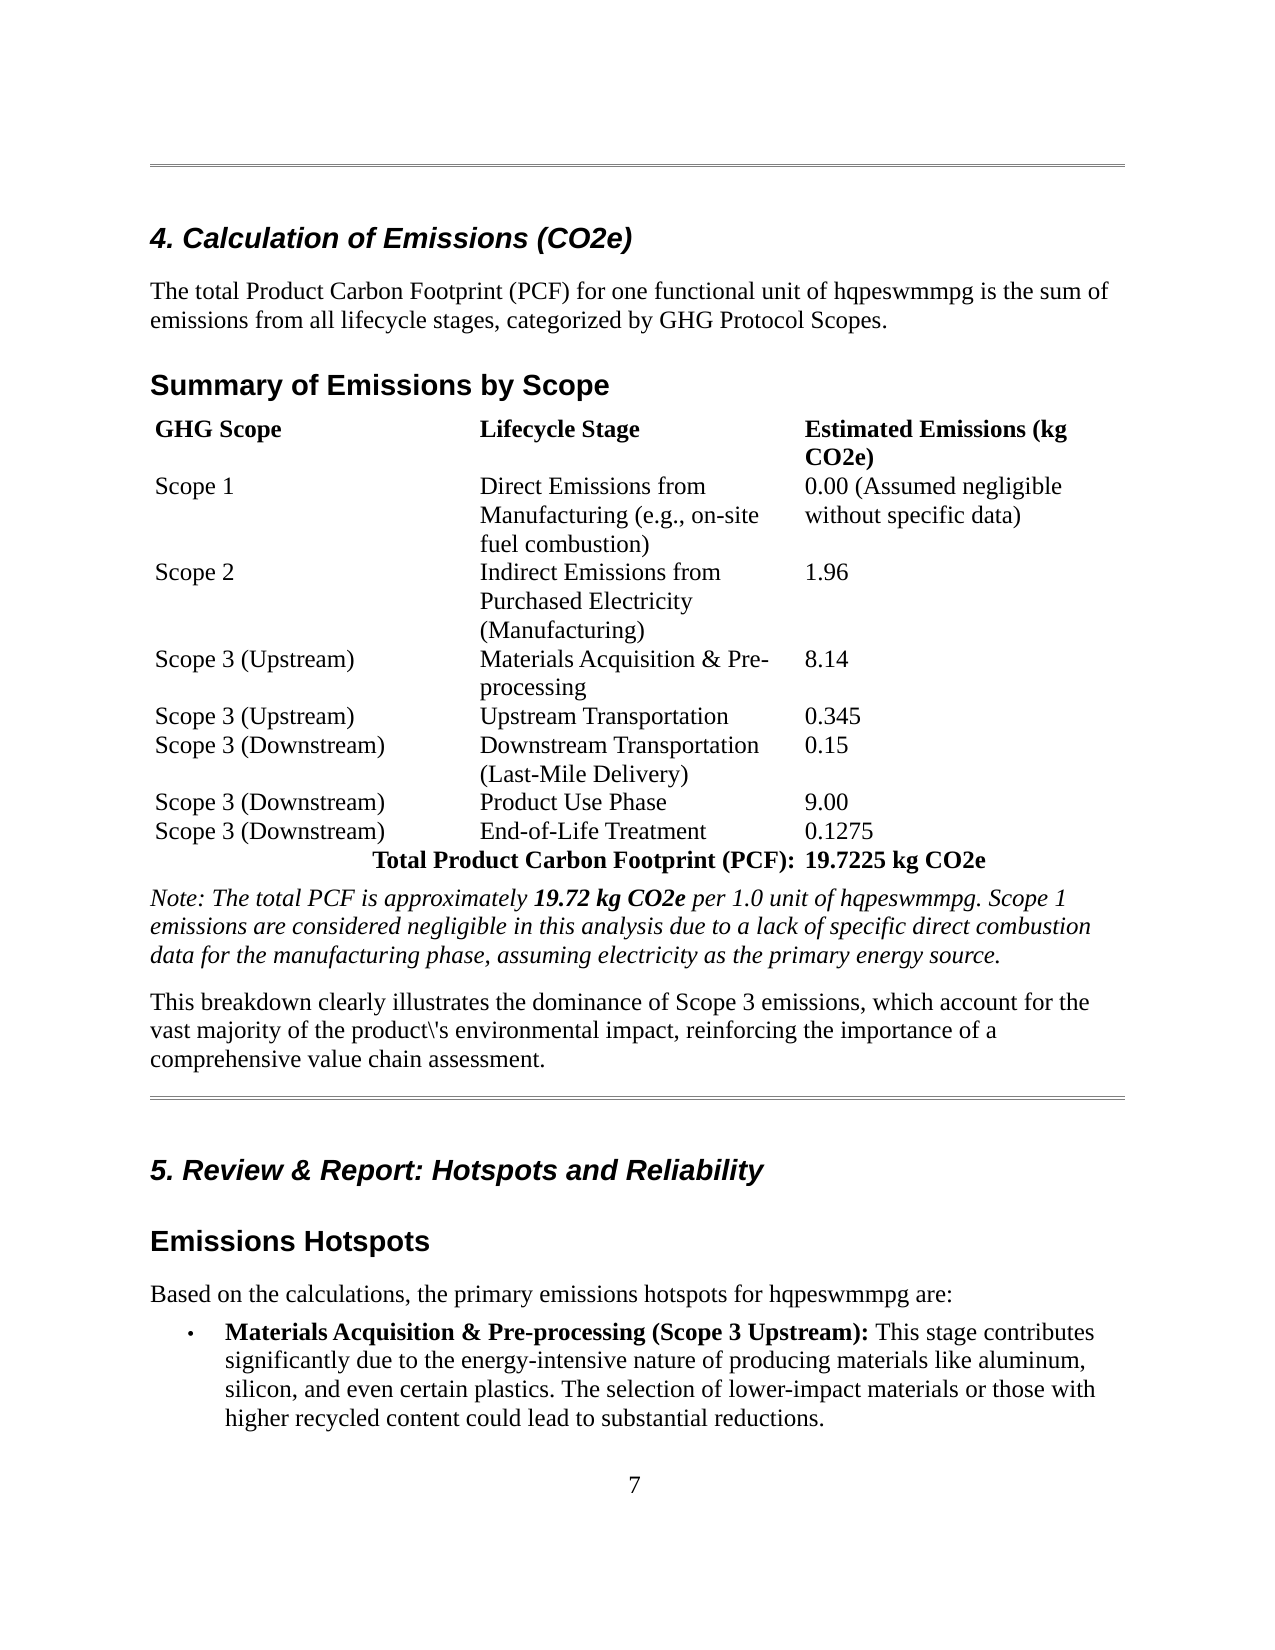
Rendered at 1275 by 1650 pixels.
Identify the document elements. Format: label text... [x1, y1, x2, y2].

table_cell Downstream Transportation (Last-Mile Delivery) [475, 730, 800, 787]
table_cell Scope 1 [150, 471, 475, 557]
table_cell Total Product Carbon Footprint (PCF): [150, 845, 800, 874]
table_cell 9.00 [800, 788, 1125, 816]
text Note: The total PCF is approximately 19.72 kg CO2e per 1.0 unit of hqpeswmmpg. Scope 1 emissions are considered negligible in this analysis due to a lack of specific direct combustion data for the manufacturing phase, assuming electricity as the primary energy source. [150, 883, 1125, 969]
subtitle Emissions Hotspots [150, 1224, 1125, 1258]
subtitle 5. Review & Report: Hotspots and Reliability [150, 1153, 1125, 1187]
table_cell 19.7225 kg CO2e [800, 845, 1125, 874]
table_cell Product Use Phase [475, 788, 800, 816]
table_cell 1.96 [800, 558, 1125, 644]
subtitle 4. Calculation of Emissions (CO2e) [150, 221, 1125, 255]
text The total Product Carbon Footprint (PCF) for one functional unit of hqpeswmmpg is the sum of emissions from all lifecycle stages, categorized by GHG Protocol Scopes. [150, 276, 1125, 334]
list Materials Acquisition & Pre-processing (Scope 3 Upstream): This stage contributes significantly due to the energy-intensive nature of producing materials like aluminum, silicon, and even certain plastics. The selection of lower-impact materials or those with higher recycled content could lead to substantial reductions. [187, 1317, 1125, 1432]
table_cell 8.14 [800, 644, 1125, 701]
table_cell Scope 3 (Downstream) [150, 788, 475, 816]
subtitle Summary of Emissions by Scope [150, 368, 1125, 401]
table_header GHG Scope [150, 414, 475, 471]
table_cell 0.1275 [800, 816, 1125, 845]
table_cell 0.345 [800, 701, 1125, 730]
table_cell Direct Emissions from Manufacturing (e.g., on-site fuel combustion) [475, 471, 800, 557]
table_header Estimated Emissions (kg CO2e) [800, 414, 1125, 471]
table_cell Scope 3 (Upstream) [150, 644, 475, 701]
table_cell Materials Acquisition & Pre-processing [475, 644, 800, 701]
table_cell Indirect Emissions from Purchased Electricity (Manufacturing) [475, 558, 800, 644]
table_cell 0.15 [800, 730, 1125, 787]
table_cell Scope 3 (Upstream) [150, 701, 475, 730]
table_cell Upstream Transportation [475, 701, 800, 730]
text Based on the calculations, the primary emissions hotspots for hqpeswmmpg are: [150, 1279, 1125, 1308]
text This breakdown clearly illustrates the dominance of Scope 3 emissions, which account for the vast majority of the product\'s environmental impact, reinforcing the importance of a comprehensive value chain assessment. [150, 987, 1125, 1073]
table_cell 0.00 (Assumed negligible without specific data) [800, 471, 1125, 557]
table_cell Scope 3 (Downstream) [150, 816, 475, 845]
table_header Lifecycle Stage [475, 414, 800, 471]
table_cell End-of-Life Treatment [475, 816, 800, 845]
table_cell Scope 3 (Downstream) [150, 730, 475, 787]
table_cell Scope 2 [150, 558, 475, 644]
